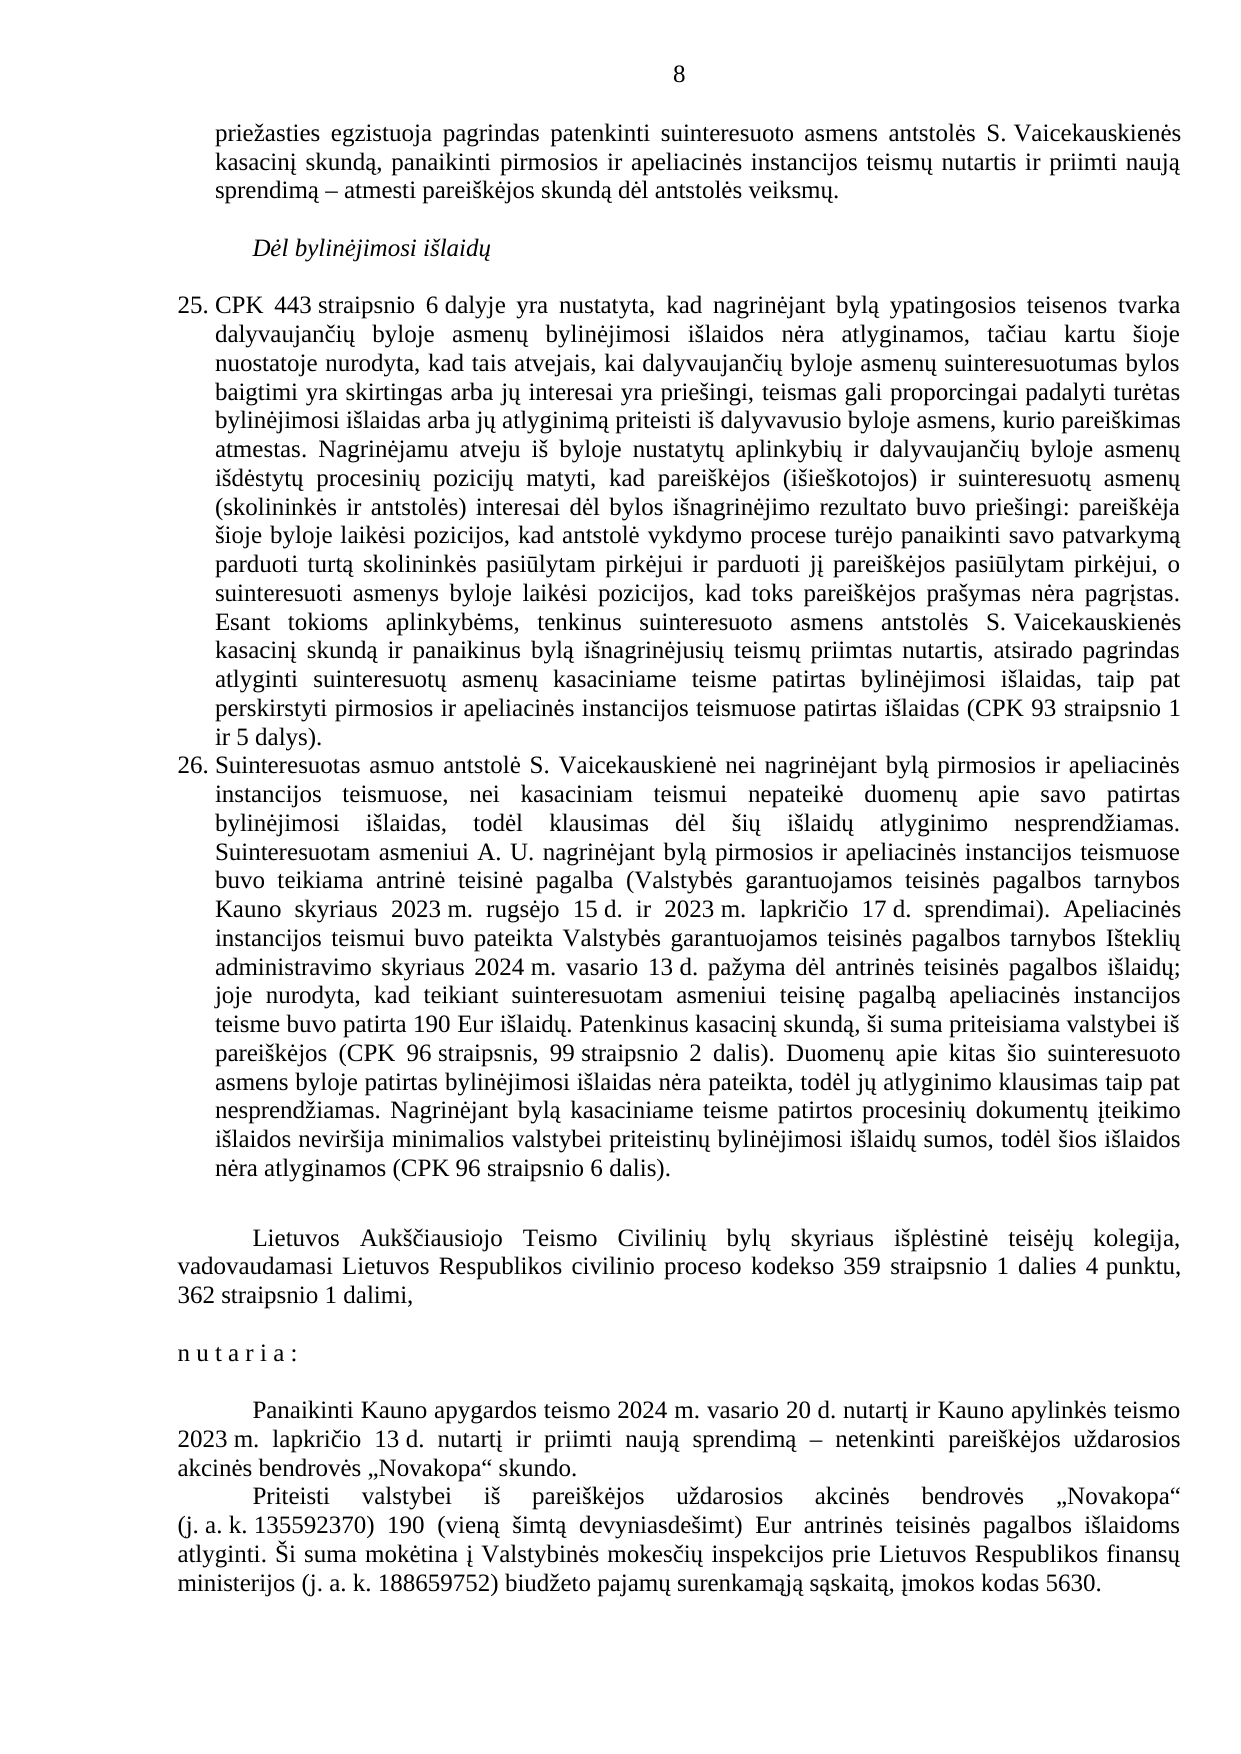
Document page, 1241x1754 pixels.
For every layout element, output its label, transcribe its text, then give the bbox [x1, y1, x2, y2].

text n u t a r i a : [177, 1338, 1181, 1366]
text Dėl bylinėjimosi išlaidų [177, 233, 1181, 262]
text Lietuvos Aukščiausiojo Teismo Civilinių bylų skyriaus išplėstinė teisėjų kolegija, vadovaudamasi Lietuvos Respublikos civilinio proceso kodekso 359 straipsnio 1 dalies 4 punktu, 362 straipsnio 1 dalimi, [177, 1223, 1181, 1309]
text Panaikinti Kauno apygardos teismo 2024 m. vasario 20 d. nutartį ir Kauno apylinkės teismo 2023 m. lapkričio 13 d. nutartį ir priimti naują sprendimą – netenkinti pareiškėjos uždarosios akcinės bendrovės „Novakopa“ skundo. [177, 1395, 1181, 1481]
text priežasties egzistuoja pagrindas patenkinti suinteresuoto asmens antstolės S. Vaicekauskienės kasacinį skundą, panaikinti pirmosios ir apeliacinės instancijos teismų nutartis ir priimti naują sprendimą – atmesti pareiškėjos skundą dėl antstolės veiksmų. [177, 118, 1181, 204]
text 25. CPK 443 straipsnio 6 dalyje yra nustatyta, kad nagrinėjant bylą ypatingosios teisenos tvarka dalyvaujančių byloje asmenų bylinėjimosi išlaidos nėra atlyginamos, tačiau kartu šioje nuostatoje nurodyta, kad tais atvejais, kai dalyvaujančių byloje asmenų suinteresuotumas bylos baigtimi yra skirtingas arba jų interesai yra priešingi, teismas gali proporcingai padalyti turėtas bylinėjimosi išlaidas arba jų atlyginimą priteisti iš dalyvavusio byloje asmens, kurio pareiškimas atmestas. Nagrinėjamu atveju iš byloje nustatytų aplinkybių ir dalyvaujančių byloje asmenų išdėstytų procesinių pozicijų matyti, kad pareiškėjos (išieškotojos) ir suinteresuotų asmenų (skolininkės ir antstolės) interesai dėl bylos išnagrinėjimo rezultato buvo priešingi: pareiškėja šioje byloje laikėsi pozicijos, kad antstolė vykdymo procese turėjo panaikinti savo patvarkymą parduoti turtą skolininkės pasiūlytam pirkėjui ir parduoti jį pareiškėjos pasiūlytam pirkėjui, o suinteresuoti asmenys byloje laikėsi pozicijos, kad toks pareiškėjos prašymas nėra pagrįstas. Esant tokioms aplinkybėms, tenkinus suinteresuoto asmens antstolės S. Vaicekauskienės kasacinį skundą ir panaikinus bylą išnagrinėjusių teismų priimtas nutartis, atsirado pagrindas atlyginti suinteresuotų asmenų kasaciniame teisme patirtas bylinėjimosi išlaidas, taip pat perskirstyti pirmosios ir apeliacinės instancijos teismuose patirtas išlaidas (CPK 93 straipsnio 1 ir 5 dalys). [177, 291, 1181, 751]
text Priteisti valstybei iš pareiškėjos uždarosios akcinės bendrovės „Novakopa“ (j. a. k. 135592370) 190 (vieną šimtą devyniasdešimt) Eur antrinės teisinės pagalbos išlaidoms atlyginti. Ši suma mokėtina į Valstybinės mokesčių inspekcijos prie Lietuvos Respublikos finansų ministerijos (j. a. k. 188659752) biudžeto pajamų surenkamąją sąskaitą, įmokos kodas 5630. [177, 1481, 1181, 1596]
text 26. Suinteresuotas asmuo antstolė S. Vaicekauskienė nei nagrinėjant bylą pirmosios ir apeliacinės instancijos teismuose, nei kasaciniam teismui nepateikė duomenų apie savo patirtas bylinėjimosi išlaidas, todėl klausimas dėl šių išlaidų atlyginimo nesprendžiamas. Suinteresuotam asmeniui A. U. nagrinėjant bylą pirmosios ir apeliacinės instancijos teismuose buvo teikiama antrinė teisinė pagalba (Valstybės garantuojamos teisinės pagalbos tarnybos Kauno skyriaus 2023 m. rugsėjo 15 d. ir 2023 m. lapkričio 17 d. sprendimai). Apeliacinės instancijos teismui buvo pateikta Valstybės garantuojamos teisinės pagalbos tarnybos Išteklių administravimo skyriaus 2024 m. vasario 13 d. pažyma dėl antrinės teisinės pagalbos išlaidų; joje nurodyta, kad teikiant suinteresuotam asmeniui teisinę pagalbą apeliacinės instancijos teisme buvo patirta 190 Eur išlaidų. Patenkinus kasacinį skundą, ši suma priteisiama valstybei iš pareiškėjos (CPK 96 straipsnis, 99 straipsnio 2 dalis). Duomenų apie kitas šio suinteresuoto asmens byloje patirtas bylinėjimosi išlaidas nėra pateikta, todėl jų atlyginimo klausimas taip pat nesprendžiamas. Nagrinėjant bylą kasaciniame teisme patirtos procesinių dokumentų įteikimo išlaidos neviršija minimalios valstybei priteistinų bylinėjimosi išlaidų sumos, todėl šios išlaidos nėra atlyginamos (CPK 96 straipsnio 6 dalis). [177, 751, 1181, 1182]
